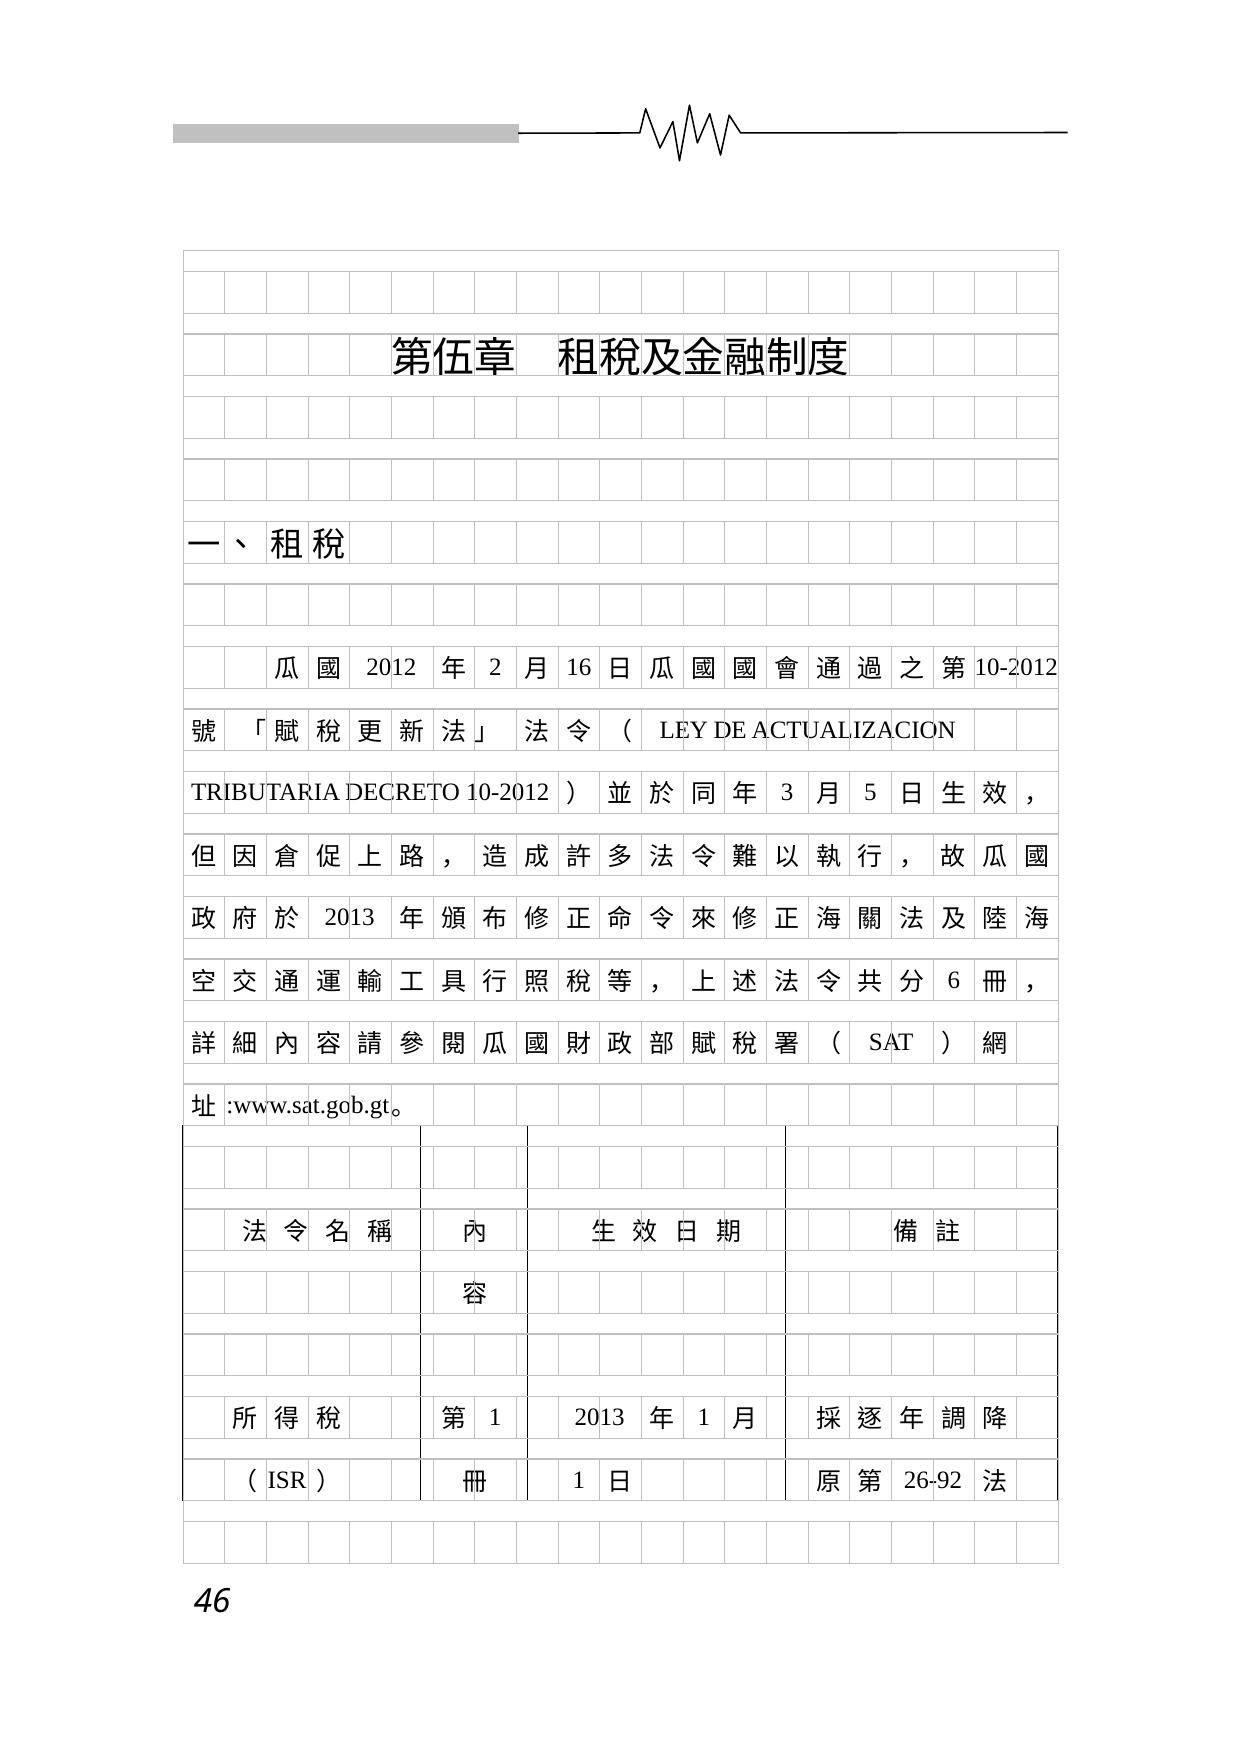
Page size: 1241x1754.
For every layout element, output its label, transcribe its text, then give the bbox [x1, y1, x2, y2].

table_header 法令名稱 [392, 1147, 420, 1188]
text 第伍章 租稅及金融制度 [350, 335, 391, 375]
table_header 生效日期 [767, 1210, 785, 1250]
text 瓜國2012年2月16日瓜國國會通過之第10-2012號「賦稅更新法」法令（LEY DE ACTUALIZACION TRIBUTARIA DECRETO 10-2012）並於同年3月5日生效，但因倉促上路，造成許多法令難以執行，故瓜國政府於2013年頒布修正命令來修正海關法及陸海空交通運輸工具行照稅等，上述法令共分6冊，詳細內容請參閱瓜國財政部賦稅署（SAT）網址:www.sat.gob.gt。 [184, 626, 1058, 646]
table_cell 採逐年調降 原第26-92法令廢止 [1017, 1335, 1057, 1375]
text 一、租稅 [892, 522, 933, 563]
table_header 備註 [786, 1251, 1057, 1271]
table_header 內容 [517, 1210, 527, 1250]
table_cell 2013年1月1日 [684, 1335, 724, 1375]
text 瓜國2012年2月16日瓜國國會通過之第10-2012號「賦稅更新法」法令（LEY DE ACTUALIZACION TRIBUTARIA DECRETO 10-2012）並於同年3月5日生效，但因倉促上路，造成許多法令難以執行，故瓜國政府於2013年頒布修正命令來修正海關法及陸海空交通運輸工具行照稅等，上述法令共分6冊，詳細內容請參閱瓜國財政部賦稅署（SAT）網址:www.sat.gob.gt。 [184, 689, 1058, 708]
table_header 備註 [809, 1272, 849, 1313]
table_header 內容 [421, 1189, 527, 1208]
table_cell [184, 1376, 420, 1396]
text 第伍章 租稅及金融制度 [392, 335, 433, 375]
table_cell 採逐年調降 原第26-92法令廢止 [892, 1397, 933, 1438]
table_cell 第1冊 [421, 1314, 527, 1333]
table_header 法令名稱 [309, 1272, 349, 1313]
table_header 備註 [892, 1272, 933, 1313]
table_cell 2013年1月1日 [559, 1460, 599, 1500]
table_cell [392, 1460, 420, 1500]
table_cell 採逐年調降 原第26-92法令廢止 [809, 1397, 849, 1438]
table_header 備註 [892, 1210, 933, 1250]
table_header 生效日期 [528, 1189, 785, 1208]
table_cell 採逐年調降 原第26-92法令廢止 [934, 1460, 974, 1500]
table_cell [350, 1335, 391, 1375]
table_header 法令名稱 [267, 1272, 308, 1313]
table_cell 採逐年調降 原第26-92法令廢止 [786, 1460, 808, 1500]
table_cell 第1冊 [434, 1460, 474, 1500]
table_header 生效日期 [600, 1272, 641, 1313]
table_header 生效日期 [684, 1210, 724, 1250]
table_cell 採逐年調降 原第26-92法令廢止 [1017, 1397, 1057, 1438]
table_cell 2013年1月1日 [767, 1460, 785, 1500]
table_header 法令名稱 [267, 1210, 308, 1250]
table_header 法令名稱 [392, 1272, 420, 1313]
table_header 內容 [475, 1272, 516, 1313]
text 第伍章 租稅及金融制度 [517, 335, 558, 375]
text 第伍章 租稅及金融制度 [725, 335, 766, 375]
table_cell 採逐年調降 原第26-92法令廢止 [975, 1460, 1016, 1500]
text 一、租稅 [934, 522, 974, 563]
text 瓜國2012年2月16日瓜國國會通過之第10-2012號「賦稅更新法」法令（LEY DE ACTUALIZACION TRIBUTARIA DECRETO 10-2012）並於同年3月5日生效，但因倉促上路，造成許多法令難以執行，故瓜國政府於2013年頒布修正命令來修正海關法及陸海空交通運輸工具行照稅等，上述法令共分6冊，詳細內容請參閱瓜國財政部賦稅署（SAT）網址:www.sat.gob.gt。 [184, 1064, 1058, 1083]
table_header 內容 [421, 1126, 527, 1146]
table_header 備註 [1017, 1147, 1057, 1188]
table_cell 2013年1月1日 [642, 1397, 683, 1438]
table_cell 採逐年調降 原第26-92法令廢止 [786, 1376, 1057, 1396]
table_cell 第1冊 [434, 1397, 474, 1438]
table_header 生效日期 [642, 1272, 683, 1313]
text 瓜國2012年2月16日瓜國國會通過之第10-2012號「賦稅更新法」法令（LEY DE ACTUALIZACION TRIBUTARIA DECRETO 10-2012）並於同年3月5日生效，但因倉促上路，造成許多法令難以執行，故瓜國政府於2013年頒布修正命令來修正海關法及陸海空交通運輸工具行照稅等，上述法令共分6冊，詳細內容請參閱瓜國財政部賦稅署（SAT）網址:www.sat.gob.gt。 [184, 939, 1058, 958]
table_header 法令名稱 [225, 1210, 266, 1250]
text 一、租稅 [392, 522, 433, 563]
table_cell [184, 1335, 224, 1375]
table_cell 第1冊 [421, 1460, 433, 1500]
text 第伍章 租稅及金融制度 [655, 342, 675, 365]
table_header 內容 [421, 1272, 433, 1313]
table_header 生效日期 [725, 1147, 766, 1188]
table_cell 第1冊 [517, 1335, 527, 1375]
text 一、租稅 [434, 522, 474, 563]
table_header 備註 [975, 1210, 1016, 1250]
table_cell 2013年1月1日 [559, 1335, 599, 1375]
table_cell 第1冊 [421, 1397, 433, 1438]
table_cell [267, 1335, 308, 1375]
table_header 內容 [517, 1147, 527, 1188]
table_cell 2013年1月1日 [684, 1460, 724, 1500]
text 一、租稅 [309, 522, 349, 563]
table_header 備註 [934, 1147, 974, 1188]
table_cell 2013年1月1日 [559, 1397, 599, 1438]
table_header 生效日期 [528, 1210, 558, 1250]
table_cell 採逐年調降 原第26-92法令廢止 [809, 1335, 849, 1375]
table_cell （ [225, 1460, 266, 1500]
table_cell [184, 1460, 224, 1500]
table_header 備註 [1017, 1210, 1057, 1250]
table_cell 2013年1月1日 [528, 1439, 785, 1458]
table_header 生效日期 [767, 1147, 785, 1188]
text 第伍章 租稅及金融制度 [392, 343, 410, 375]
table_cell [350, 1460, 391, 1500]
table_cell 採逐年調降 原第26-92法令廢止 [975, 1397, 1016, 1438]
table_cell ） [309, 1460, 349, 1500]
table_header 法令名稱 [184, 1147, 224, 1188]
text 瓜國2012年2月16日瓜國國會通過之第10-2012號「賦稅更新法」法令（LEY DE ACTUALIZACION TRIBUTARIA DECRETO 10-2012）並於同年3月5日生效，但因倉促上路，造成許多法令難以執行，故瓜國政府於2013年頒布修正命令來修正海關法及陸海空交通運輸工具行照稅等，上述法令共分6冊，詳細內容請參閱瓜國財政部賦稅署（SAT）網址:www.sat.gob.gt。 [184, 814, 1058, 833]
text 第伍章 租稅及金融制度 [225, 335, 266, 375]
table_header 備註 [850, 1147, 891, 1188]
text 一、租稅 [642, 522, 683, 563]
text 一、租稅 [184, 522, 224, 563]
table_cell [184, 1397, 224, 1438]
table_cell 2013年1月1日 [528, 1335, 558, 1375]
table_header 生效日期 [559, 1210, 599, 1250]
text 第伍章 租稅及金融制度 [600, 335, 641, 375]
table_header 法令名稱 [309, 1147, 349, 1188]
table_header 生效日期 [528, 1251, 785, 1271]
table_cell 2013年1月1日 [528, 1314, 785, 1333]
table_cell 採逐年調降 原第26-92法令廢止 [892, 1460, 933, 1500]
text 一、租稅 [475, 522, 516, 563]
table_cell 2013年1月1日 [767, 1335, 785, 1375]
table_header 內容 [467, 1226, 473, 1234]
table_header 生效日期 [528, 1147, 558, 1188]
table_cell 第1冊 [421, 1439, 527, 1458]
table_header 內容 [434, 1272, 474, 1313]
table_header 備註 [809, 1210, 849, 1250]
table_header 生效日期 [642, 1210, 683, 1250]
table_header 內容 [421, 1251, 527, 1271]
table_header 法令名稱 [184, 1189, 420, 1208]
table_cell 2013年1月1日 [528, 1397, 558, 1438]
text 一、租稅 [1017, 522, 1058, 563]
table_cell [225, 1335, 266, 1375]
text 第伍章 租稅及金融制度 [684, 335, 724, 375]
table_header 法令名稱 [350, 1147, 391, 1188]
table_header 生效日期 [684, 1147, 724, 1188]
table_cell 第1冊 [517, 1460, 527, 1500]
table_header 備註 [786, 1126, 1057, 1146]
table_cell [392, 1397, 420, 1438]
text 第伍章 租稅及金融制度 [1017, 335, 1058, 375]
text 第伍章 租稅及金融制度 [559, 335, 599, 375]
table_cell 2013年1月1日 [600, 1335, 641, 1375]
table_cell [184, 1439, 420, 1458]
table_header 法令名稱 [225, 1147, 266, 1188]
table_cell 第1冊 [421, 1335, 433, 1375]
table_cell 2013年1月1日 [600, 1397, 641, 1438]
table_cell 採逐年調降 原第26-92法令廢止 [786, 1397, 808, 1438]
table_cell [309, 1335, 349, 1375]
text 一、租稅 [767, 522, 808, 563]
text 瓜國2012年2月16日瓜國國會通過之第10-2012號「賦稅更新法」法令（LEY DE ACTUALIZACION TRIBUTARIA DECRETO 10-2012）並於同年3月5日生效，但因倉促上路，造成許多法令難以執行，故瓜國政府於2013年頒布修正命令來修正海關法及陸海空交通運輸工具行照稅等，上述法令共分6冊，詳細內容請參閱瓜國財政部賦稅署（SAT）網址:www.sat.gob.gt。 [184, 751, 1058, 771]
table_header 備註 [786, 1210, 808, 1250]
text 第伍章 租稅及金融制度 [767, 335, 808, 375]
table_header 法令名稱 [184, 1210, 224, 1250]
table_cell ISR [267, 1460, 308, 1500]
text 一、租稅 [684, 522, 724, 563]
table_header 生效日期 [600, 1147, 641, 1188]
text 第伍章 租稅及金融制度 [309, 335, 349, 375]
table_header 法令名稱 [184, 1272, 224, 1313]
table_cell 採逐年調降 原第26-92法令廢止 [892, 1335, 933, 1375]
table_cell 2013年1月1日 [528, 1376, 785, 1396]
table_header 法令名稱 [392, 1210, 420, 1250]
table_cell [350, 1397, 391, 1438]
text 瓜國2012年2月16日瓜國國會通過之第10-2012號「賦稅更新法」法令（LEY DE ACTUALIZACION TRIBUTARIA DECRETO 10-2012）並於同年3月5日生效，但因倉促上路，造成許多法令難以執行，故瓜國政府於2013年頒布修正命令來修正海關法及陸海空交通運輸工具行照稅等，上述法令共分6冊，詳細內容請參閱瓜國財政部賦稅署（SAT）網址:www.sat.gob.gt。 [184, 1001, 1058, 1021]
table_header 法令名稱 [350, 1210, 391, 1250]
text 一、租稅 [975, 522, 1016, 563]
text 第伍章 租稅及金融制度 [475, 335, 516, 375]
table_cell 第1冊 [475, 1460, 516, 1500]
table_header 備註 [975, 1272, 1016, 1313]
table_header 內容 [475, 1147, 516, 1188]
text 第伍章 租稅及金融制度 [184, 314, 1058, 333]
text 第伍章 租稅及金融制度 [729, 357, 743, 375]
text 第伍章 租稅及金融制度 [892, 335, 933, 375]
table_header 生效日期 [528, 1126, 785, 1146]
table_header 生效日期 [528, 1272, 558, 1313]
table_header 備註 [1017, 1272, 1057, 1313]
table_cell 得 [267, 1397, 308, 1438]
table_header 生效日期 [559, 1272, 599, 1313]
table_header 內容 [434, 1210, 474, 1250]
table_header 法令名稱 [267, 1147, 308, 1188]
table_cell 第1冊 [475, 1397, 516, 1438]
table_cell 採逐年調降 原第26-92法令廢止 [850, 1397, 891, 1438]
table_header 備註 [786, 1189, 1057, 1208]
text 一、租稅 [809, 522, 849, 563]
text 一、租稅 [725, 522, 766, 563]
table_cell 2013年1月1日 [725, 1397, 766, 1438]
table_cell 採逐年調降 原第26-92法令廢止 [975, 1335, 1016, 1375]
table_header 內容 [517, 1272, 527, 1313]
table_header 備註 [786, 1147, 808, 1188]
table_header 法令名稱 [309, 1210, 349, 1250]
table_header 法令名稱 [225, 1272, 266, 1313]
text 一、租稅 [267, 522, 308, 563]
text 第伍章 租稅及金融制度 [850, 335, 891, 375]
table_header 生效日期 [642, 1147, 683, 1188]
table_cell 稅 [309, 1397, 349, 1438]
table_cell 2013年1月1日 [725, 1460, 766, 1500]
table_cell 第1冊 [517, 1397, 527, 1438]
table_cell 所 [225, 1397, 266, 1438]
table_cell 2013年1月1日 [642, 1335, 683, 1375]
table_cell 採逐年調降 原第26-92法令廢止 [850, 1460, 891, 1500]
table_header 備註 [934, 1210, 974, 1250]
text 一、租稅 [559, 522, 599, 563]
table_cell 第1冊 [421, 1376, 527, 1396]
table_header 法令名稱 [184, 1251, 420, 1271]
table_cell 2013年1月1日 [528, 1460, 558, 1500]
text 一、租稅 [517, 522, 558, 563]
table_header 生效日期 [600, 1210, 641, 1250]
table_cell 第1冊 [434, 1335, 474, 1375]
text 瓜國2012年2月16日瓜國國會通過之第10-2012號「賦稅更新法」法令（LEY DE ACTUALIZACION TRIBUTARIA DECRETO 10-2012）並於同年3月5日生效，但因倉促上路，造成許多法令難以執行，故瓜國政府於2013年頒布修正命令來修正海關法及陸海空交通運輸工具行照稅等，上述法令共分6冊，詳細內容請參閱瓜國財政部賦稅署（SAT）網址:www.sat.gob.gt。 [184, 876, 1058, 896]
text 一、租稅 [600, 522, 641, 563]
table_header 備註 [850, 1210, 891, 1250]
table_cell 採逐年調降 原第26-92法令廢止 [786, 1314, 1057, 1333]
table_header 生效日期 [767, 1272, 785, 1313]
text 第伍章 租稅及金融制度 [975, 335, 1016, 375]
text 第伍章 租稅及金融制度 [184, 335, 224, 375]
table_cell 採逐年調降 原第26-92法令廢止 [809, 1460, 849, 1500]
text 第伍章 租稅及金融制度 [642, 335, 683, 375]
text 第伍章 租稅及金融制度 [267, 335, 308, 375]
table_cell 2013年1月1日 [725, 1335, 766, 1375]
table_cell 採逐年調降 原第26-92法令廢止 [934, 1397, 974, 1438]
table_cell [392, 1335, 420, 1375]
text 第伍章 租稅及金融制度 [611, 349, 621, 375]
table_cell 採逐年調降 原第26-92法令廢止 [1017, 1460, 1057, 1500]
table_header 備註 [892, 1147, 933, 1188]
table_header 法令名稱 [350, 1272, 391, 1313]
table_header 法令名稱 [184, 1126, 420, 1146]
table_header 內容 [475, 1210, 516, 1250]
table_header 備註 [934, 1272, 974, 1313]
table_header 備註 [975, 1147, 1016, 1188]
table_header 內容 [434, 1147, 474, 1188]
text 一、租稅 [850, 522, 891, 563]
text 一、租稅 [225, 522, 266, 563]
table_header 備註 [850, 1272, 891, 1313]
table_header 生效日期 [725, 1272, 766, 1313]
table_cell 採逐年調降 原第26-92法令廢止 [934, 1335, 974, 1375]
table_header 生效日期 [725, 1210, 766, 1250]
table_cell 第1冊 [475, 1335, 516, 1375]
table_cell 2013年1月1日 [767, 1397, 785, 1438]
text 第伍章 租稅及金融制度 [434, 335, 474, 375]
text 第伍章 租稅及金融制度 [809, 335, 849, 375]
text 一、租稅 [350, 522, 391, 563]
table_cell 採逐年調降 原第26-92法令廢止 [786, 1439, 1057, 1458]
table_cell 2013年1月1日 [600, 1460, 641, 1500]
text 第伍章 租稅及金融制度 [934, 335, 974, 375]
table_header 內容 [421, 1210, 433, 1250]
text 一、租稅 [184, 501, 1058, 521]
table_header 內容 [421, 1147, 433, 1188]
table_cell 採逐年調降 原第26-92法令廢止 [786, 1335, 808, 1375]
table_cell 採逐年調降 原第26-92法令廢止 [850, 1335, 891, 1375]
table_cell 2013年1月1日 [684, 1397, 724, 1438]
table_cell 2013年1月1日 [642, 1460, 683, 1500]
table_cell [184, 1314, 420, 1333]
table_header 生效日期 [684, 1272, 724, 1313]
table_header 備註 [786, 1272, 808, 1313]
table_header 備註 [809, 1147, 849, 1188]
table_header 生效日期 [559, 1147, 599, 1188]
